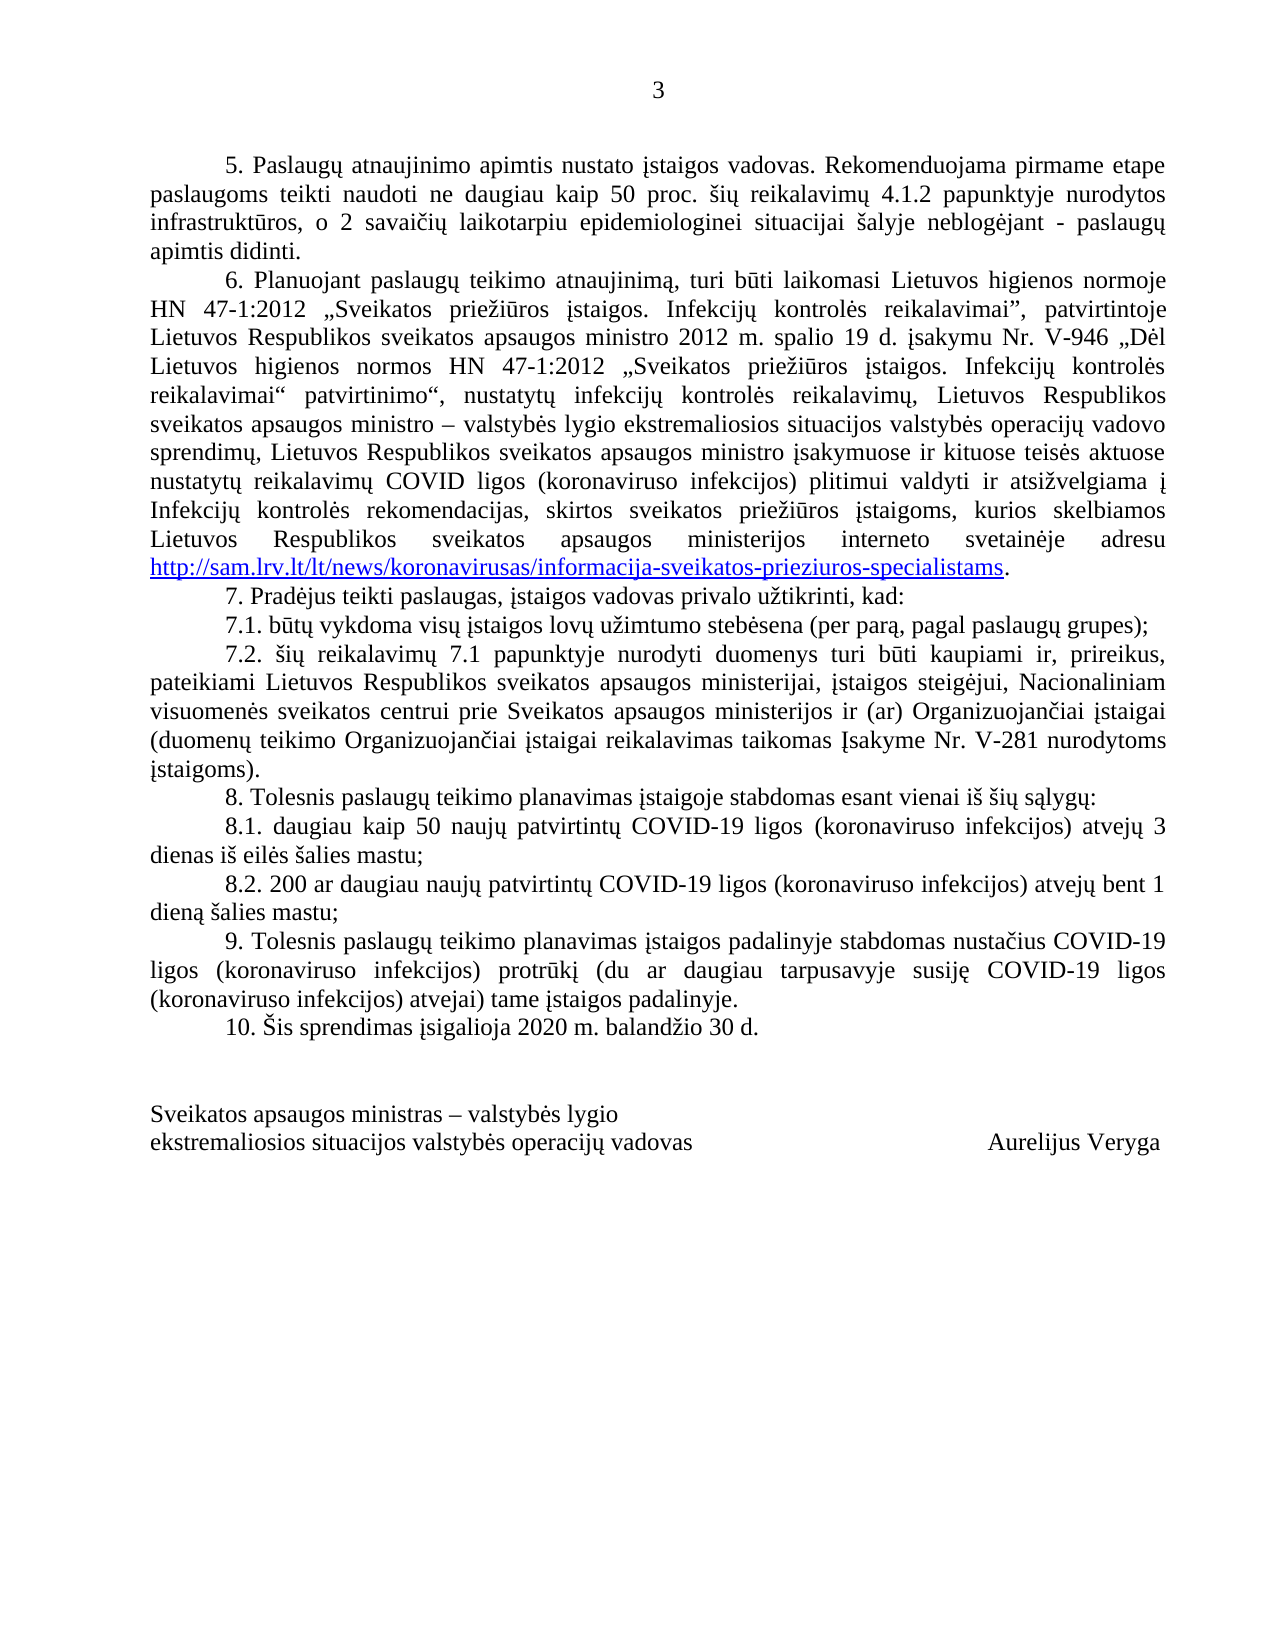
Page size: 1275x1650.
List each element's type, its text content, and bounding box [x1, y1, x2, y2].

text 7. Pradėjus teikti paslaugas, įstaigos vadovas privalo užtikrinti, kad: [150, 581, 1167, 610]
text 5. Paslaugų atnaujinimo apimtis nustato įstaigos vadovas. Rekomenduojama pirmame etape paslaugoms teikti naudoti ne daugiau kaip 50 proc. šių reikalavimų 4.1.2 papunktyje nurodytos infrastruktūros, o 2 savaičių laikotarpiu epidemiologinei situacijai šalyje neblogėjant - paslaugų apimtis didinti. [150, 150, 1167, 265]
text 8.1. daugiau kaip 50 naujų patvirtintų COVID-19 ligos (koronaviruso infekcijos) atvejų 3 dienas iš eilės šalies mastu; [150, 811, 1167, 869]
text 10. Šis sprendimas įsigalioja 2020 m. balandžio 30 d. [150, 1012, 1167, 1041]
text ekstremaliosios situacijos valstybės operacijų vadovas Aurelijus Veryga [150, 1127, 1167, 1156]
text 7.2. šių reikalavimų 7.1 papunktyje nurodyti duomenys turi būti kaupiami ir, prireikus, pateikiami Lietuvos Respublikos sveikatos apsaugos ministerijai, įstaigos steigėjui, Nacionaliniam visuomenės sveikatos centrui prie Sveikatos apsaugos ministerijos ir (ar) Organizuojančiai įstaigai (duomenų teikimo Organizuojančiai įstaigai reikalavimas taikomas Įsakyme Nr. V-281 nurodytoms įstaigoms). [150, 639, 1167, 782]
text 7.1. būtų vykdoma visų įstaigos lovų užimtumo stebėsena (per parą, pagal paslaugų grupes); [150, 610, 1167, 639]
text 9. Tolesnis paslaugų teikimo planavimas įstaigos padalinyje stabdomas nustačius COVID-19 ligos (koronaviruso infekcijos) protrūkį (du ar daugiau tarpusavyje susiję COVID-19 ligos (koronaviruso infekcijos) atvejai) tame įstaigos padalinyje. [150, 926, 1167, 1012]
text Sveikatos apsaugos ministras – valstybės lygio [150, 1099, 1167, 1127]
text 8. Tolesnis paslaugų teikimo planavimas įstaigoje stabdomas esant vienai iš šių sąlygų: [150, 782, 1167, 811]
text 8.2. 200 ar daugiau naujų patvirtintų COVID-19 ligos (koronaviruso infekcijos) atvejų bent 1 dieną šalies mastu; [150, 869, 1167, 926]
text 6. Planuojant paslaugų teikimo atnaujinimą, turi būti laikomasi Lietuvos higienos normoje HN 47-1:2012 „Sveikatos priežiūros įstaigos. Infekcijų kontrolės reikalavimai”, patvirtintoje Lietuvos Respublikos sveikatos apsaugos ministro 2012 m. spalio 19 d. įsakymu Nr. V-946 „Dėl Lietuvos higienos normos HN 47-1:2012 „Sveikatos priežiūros įstaigos. Infekcijų kontrolės reikalavimai“ patvirtinimo“, nustatytų infekcijų kontrolės reikalavimų, Lietuvos Respublikos sveikatos apsaugos ministro – valstybės lygio ekstremaliosios situacijos valstybės operacijų vadovo sprendimų, Lietuvos Respublikos sveikatos apsaugos ministro įsakymuose ir kituose teisės aktuose nustatytų reikalavimų COVID ligos (koronaviruso infekcijos) plitimui valdyti ir atsižvelgiama į Infekcijų kontrolės rekomendacijas, skirtos sveikatos priežiūros įstaigoms, kurios skelbiamos Lietuvos Respublikos sveikatos apsaugos ministerijos interneto svetainėje adresu http://sam.lrv.lt/lt/news/koronavirusas/informacija-sveikatos-prieziuros-specialistams. [150, 265, 1167, 581]
